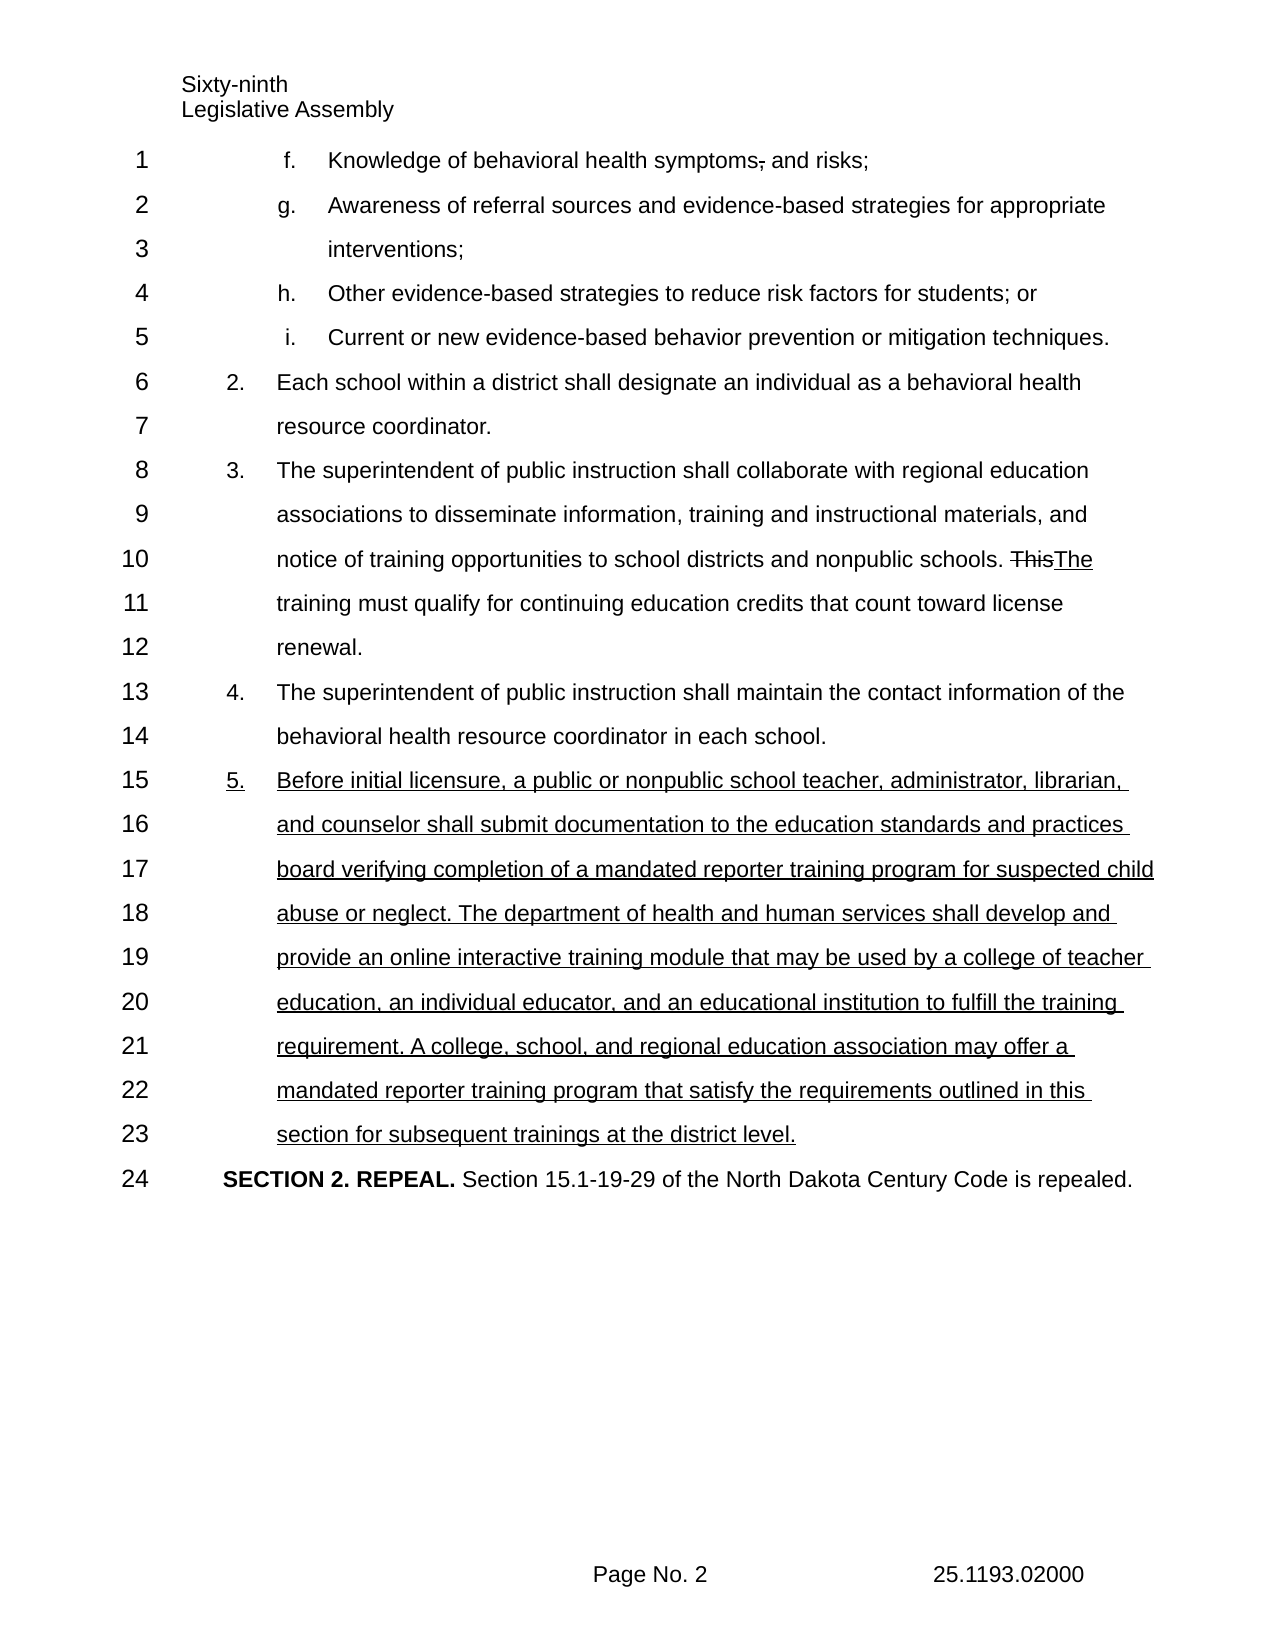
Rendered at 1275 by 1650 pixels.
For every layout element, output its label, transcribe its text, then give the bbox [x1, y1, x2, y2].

text 4. The superintendent of public instruction shall maintain the contact information of the behavioral health resource coordinator in each school. [181, 664, 1154, 753]
text g. Awareness of referral sources and evidence‑based strategies for appropriate interventions; [181, 178, 1154, 266]
text 5. Before initial licensure, a public or nonpublic school teacher, administrator, librarian, and counselor shall submit documentation to the education standards and practices board verifying completion of a mandated reporter training program for suspected child abuse or neglect. The department of health and human services shall develop and provide an online interactive training module that may be used by a college of teacher education, an individual educator, and an educational institution to fulfill the training requirement. A college, school, and regional education association may offer a mandated reporter training program that satisfy the requirements outlined in this section for subsequent trainings at the district level. [181, 753, 1154, 1152]
text SECTION 2. REPEAL. Section 15.1‑19‑29 of the North Dakota Century Code is repealed. [181, 1152, 1154, 1196]
text h. Other evidence-based strategies to reduce risk factors for students; or [181, 266, 1154, 310]
text 2. Each school within a district shall designate an individual as a behavioral health resource coordinator. [181, 355, 1154, 443]
text i. Current or new evidence-based behavior prevention or mitigation techniques. [181, 310, 1154, 355]
text 3. The superintendent of public instruction shall collaborate with regional education associations to disseminate information, training and instructional materials, and notice of training opportunities to school districts and nonpublic schools. ThisThe training must qualify for continuing education credits that count toward license renewal. [181, 443, 1154, 664]
text f. Knowledge of behavioral health symptoms, and risks; [181, 133, 1154, 178]
